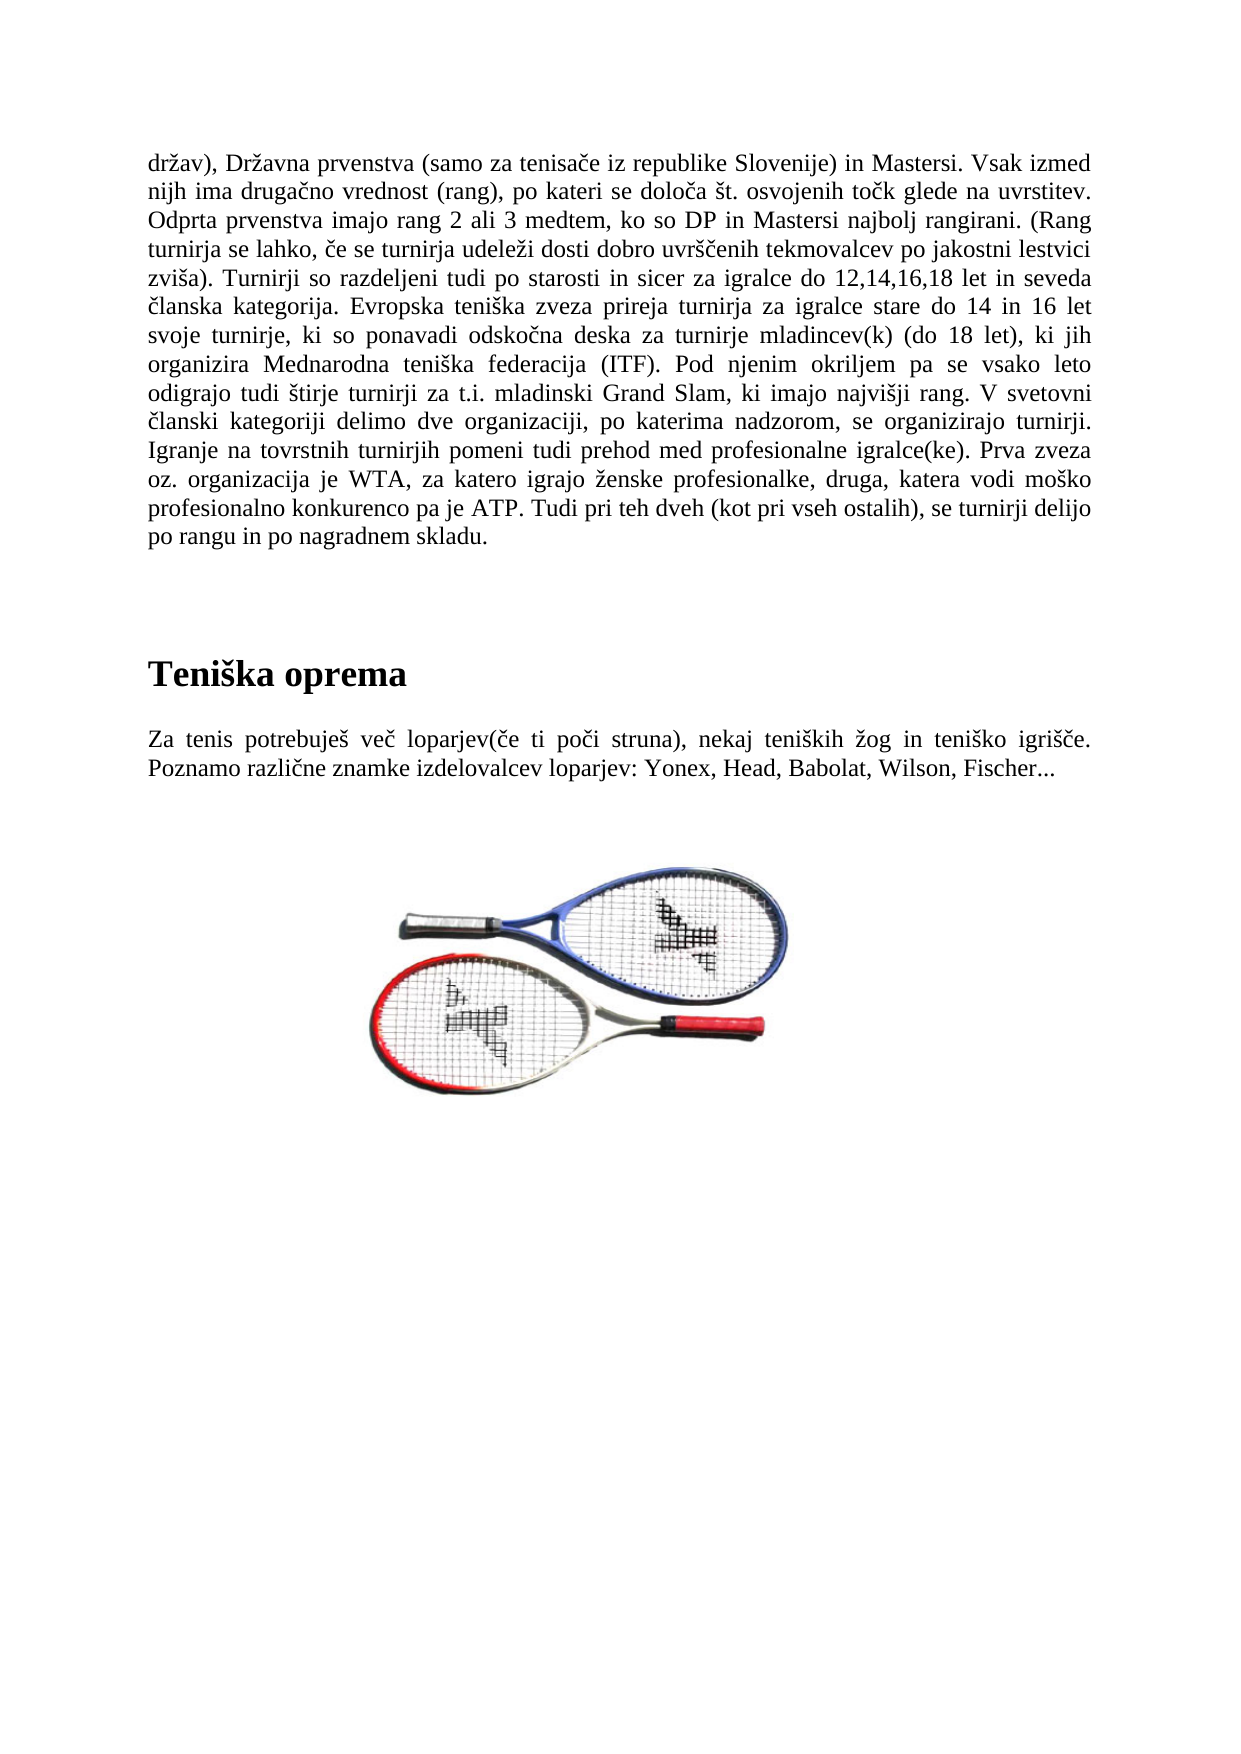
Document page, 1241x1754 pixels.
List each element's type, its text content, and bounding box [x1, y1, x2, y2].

picture [353, 796, 804, 1172]
text Za tenis potrebuješ več loparjev(če ti poči struna), nekaj teniških žog in teniško igrišče. Poznamo različne znamke izdelovalcev loparjev: Yonex, Head, Babolat, Wilson, Fischer... [148, 724, 1093, 781]
text držav), Državna prvenstva (samo za tenisače iz republike Slovenije) in Mastersi. Vsak izmed nijh ima drugačno vrednost (rang), po kateri se določa št. osvojenih točk glede na uvrstitev. Odprta prvenstva imajo rang 2 ali 3 medtem, ko so DP in Mastersi najbolj rangirani. (Rang turnirja se lahko, če se turnirja udeleži dosti dobro uvrščenih tekmovalcev po jakostni lestvici zviša). Turnirji so razdeljeni tudi po starosti in sicer za igralce do 12,14,16,18 let in seveda članska kategorija. Evropska teniška zveza prireja turnirja za igralce stare do 14 in 16 let svoje turnirje, ki so ponavadi odskočna deska za turnirje mladincev(k) (do 18 let), ki jih organizira Mednarodna teniška federacija (ITF). Pod njenim okriljem pa se vsako leto odigrajo tudi štirje turnirji za t.i. mladinski Grand Slam, ki imajo najvišji rang. V svetovni članski kategoriji delimo dve organizaciji, po katerima nadzorom, se organizirajo turnirji. Igranje na tovrstnih turnirjih pomeni tudi prehod med profesionalne igralce(ke). Prva zveza oz. organizacija je WTA, za katero igrajo ženske profesionalke, druga, katera vodi moško profesionalno konkurenco pa je ATP. Tudi pri teh dveh (kot pri vseh ostalih), se turnirji delijo po rangu in po nagradnem skladu. [148, 148, 1093, 550]
subtitle Teniška oprema [148, 652, 1093, 695]
